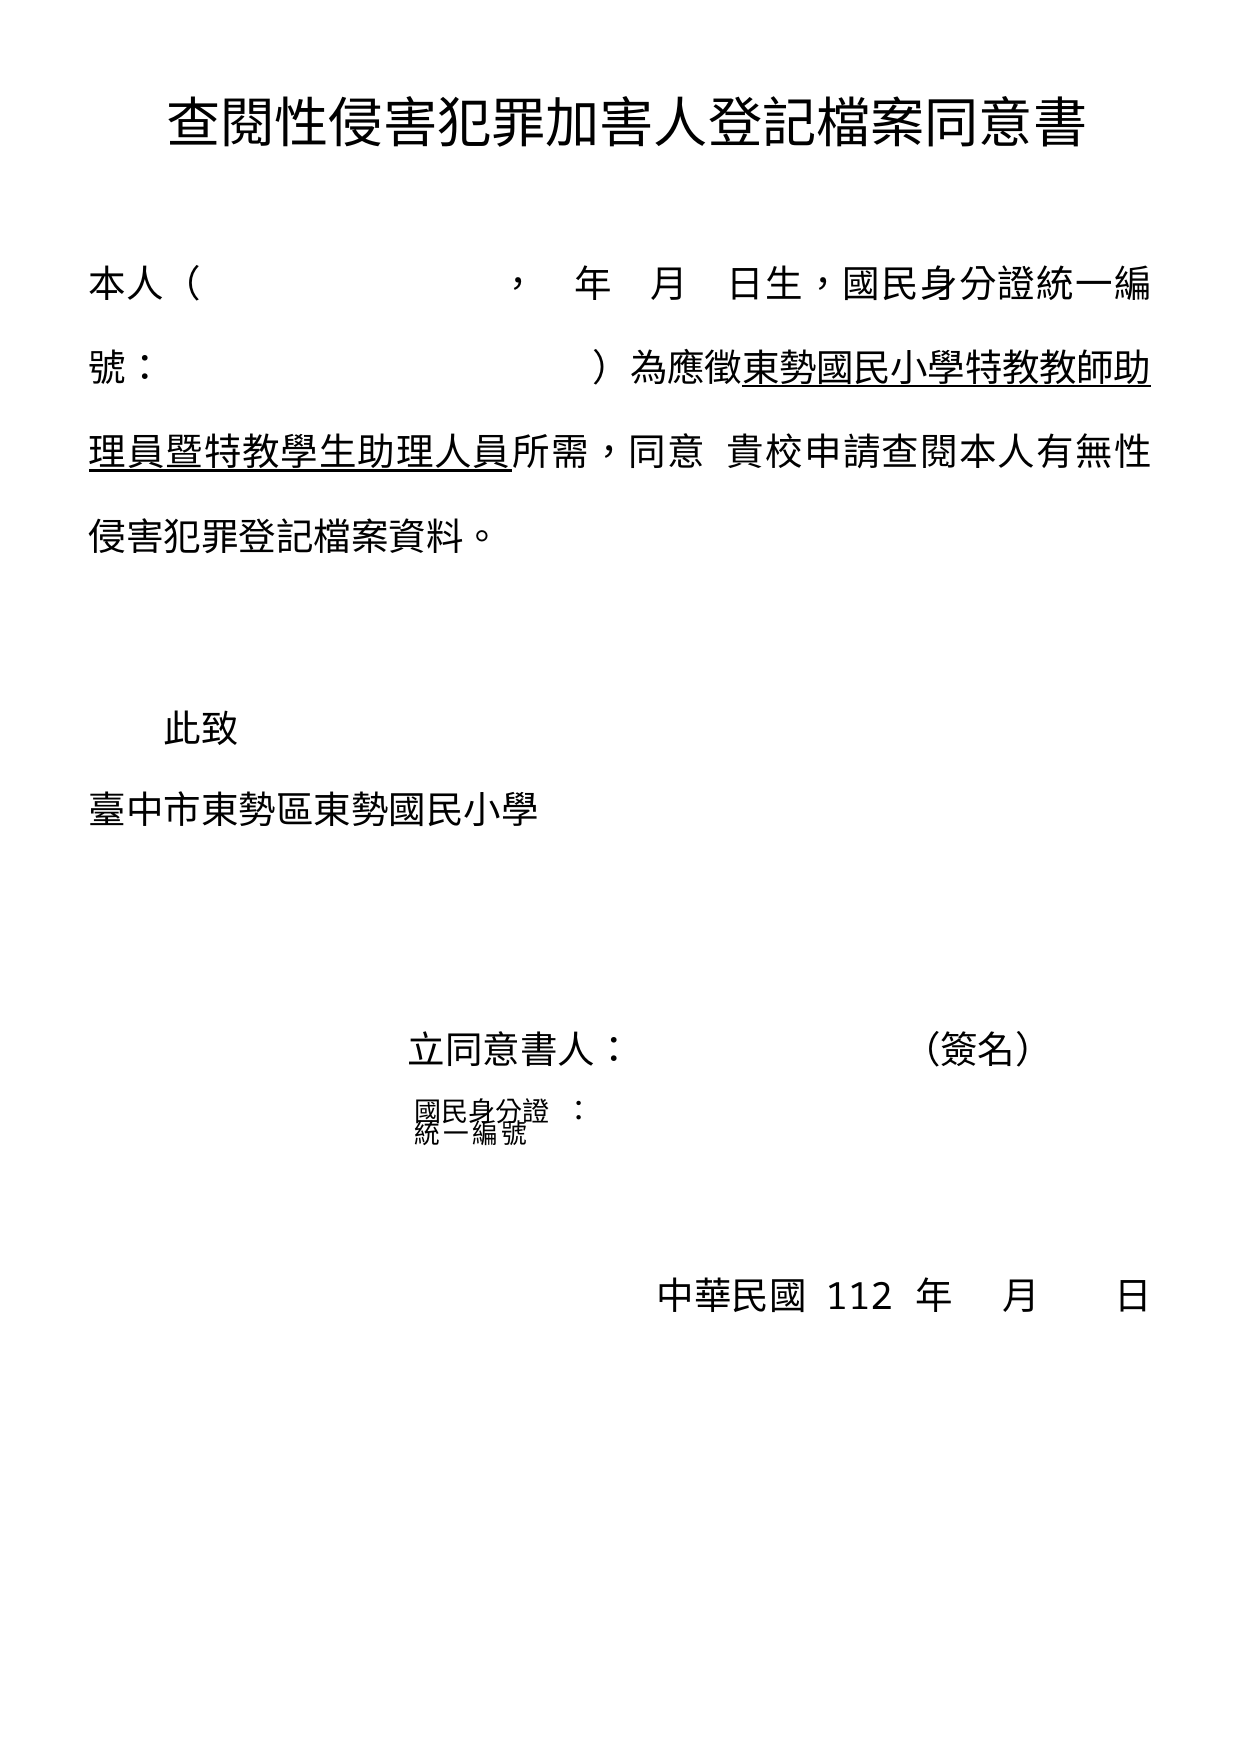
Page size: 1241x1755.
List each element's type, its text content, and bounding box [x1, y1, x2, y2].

text 立同意書人： （簽名） [408, 1020, 1180, 1075]
text 臺中市東勢區東勢國民小學 [89, 780, 1180, 834]
text 此致 [164, 699, 1180, 753]
text 查閱性侵害犯罪加害人登記檔案同意書 [73, 89, 1180, 156]
text 國民身分證 ：統一編號 [414, 1101, 587, 1152]
text 本人（ ， 年 月 日生，國民身分證統一編號： ）為應徵東勢國民小學特教教師助理員暨特教學生助理人員所需，同意 貴校申請查閱本人有無性侵害犯罪登記檔案資料。 [89, 254, 1152, 561]
text 中華民國 112 年 月 日 [656, 1266, 1180, 1320]
